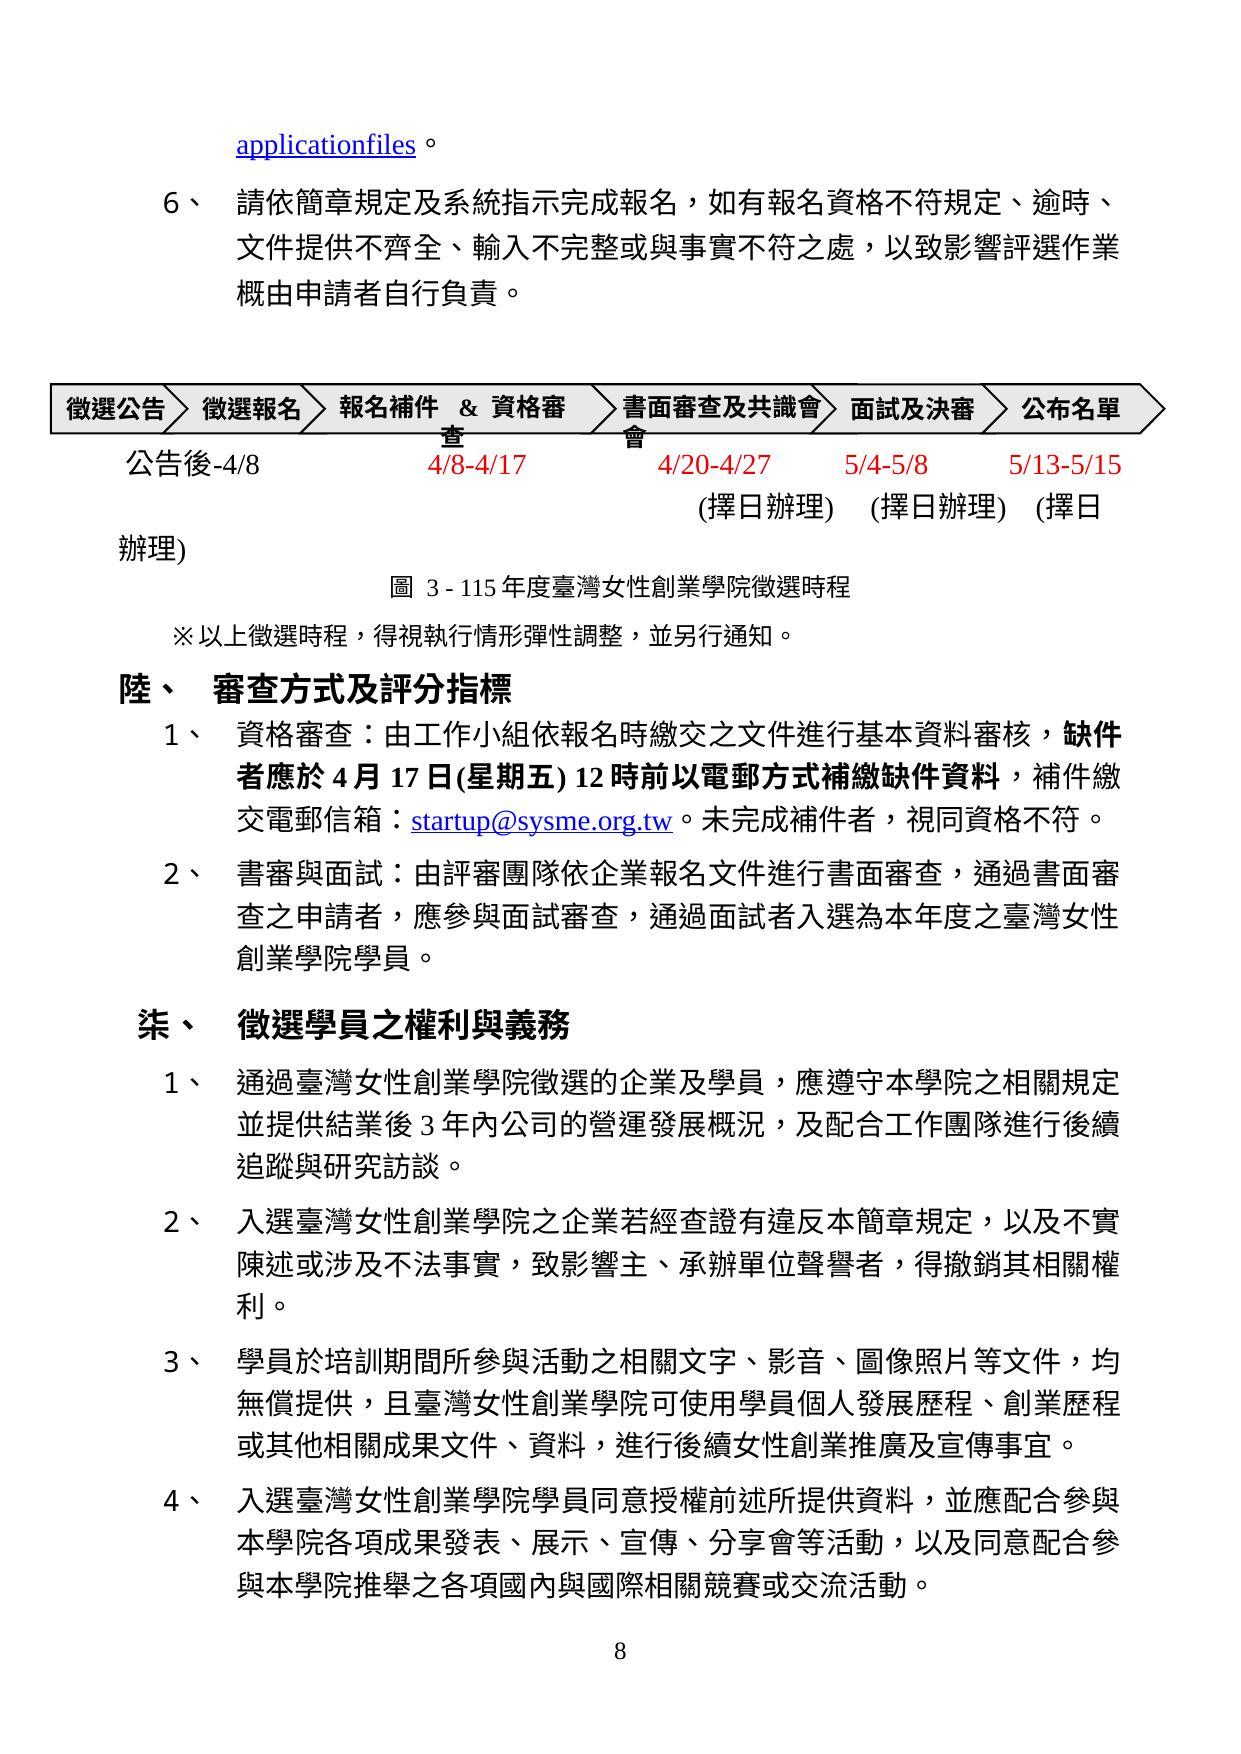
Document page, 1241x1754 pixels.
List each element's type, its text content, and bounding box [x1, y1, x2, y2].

list 入選臺灣女性創業學院之企業若經查證有違反本簡章規定，以及不實陳述或涉及不法事實，致影響主、承辦單位聲譽者，得撤銷其相關權利。 [162, 1199, 1122, 1326]
list applicationfiles。 [162, 118, 1122, 164]
text (擇日辦理) (擇日辦理) (擇日辦理) [118, 483, 1122, 568]
list 書審與面試：由評審團隊依企業報名文件進行書面審查，通過書面審查之申請者，應參與面試審查，通過面試者入選為本年度之臺灣女性創業學院學員。 [162, 851, 1122, 978]
text 圖 3 - 115年度臺灣女性創業學院徵選時程 [118, 568, 1122, 604]
list 徵選學員之權利與義務 [137, 1001, 1122, 1047]
list 入選臺灣女性創業學院學員同意授權前述所提供資料，並應配合參與本學院各項成果發表、展示、宣傳、分享會等活動，以及同意配合參與本學院推舉之各項國內與國際相關競賽或交流活動。 [162, 1478, 1122, 1604]
list 審查方式及評分指標 [118, 663, 1122, 711]
text ※以上徵選時程，得視執行情形彈性調整，並另行通知。 [118, 617, 1122, 653]
list 資格審查：由工作小組依報名時繳交之文件進行基本資料審核，缺件者應於4月17日(星期五) 12時前以電郵方式補繳缺件資料，補件繳交電郵信箱：startup@sysme.org.tw。未完成補件者，視同資格不符。 [162, 711, 1122, 838]
list 通過臺灣女性創業學院徵選的企業及學員，應遵守本學院之相關規定，並提供結業後3年內公司的營運發展概況，及配合工作團隊進行後續追蹤與研究訪談。 [162, 1059, 1122, 1186]
list 請依簡章規定及系統指示完成報名，如有報名資格不符規定、逾時、文件提供不齊全、輸入不完整或與事實不符之處，以致影響評選作業，概由申請者自行負責。 [162, 176, 1122, 314]
text 公告後-4/8 4/8-4/17 4/20-4/27 5/4-5/8 5/13-5/15 [118, 441, 1122, 483]
list 學員於培訓期間所參與活動之相關文字、影音、圖像照片等文件，均無償提供，且臺灣女性創業學院可使用學員個人發展歷程、創業歷程或其他相關成果文件、資料，進行後續女性創業推廣及宣傳事宜。 [162, 1338, 1122, 1465]
